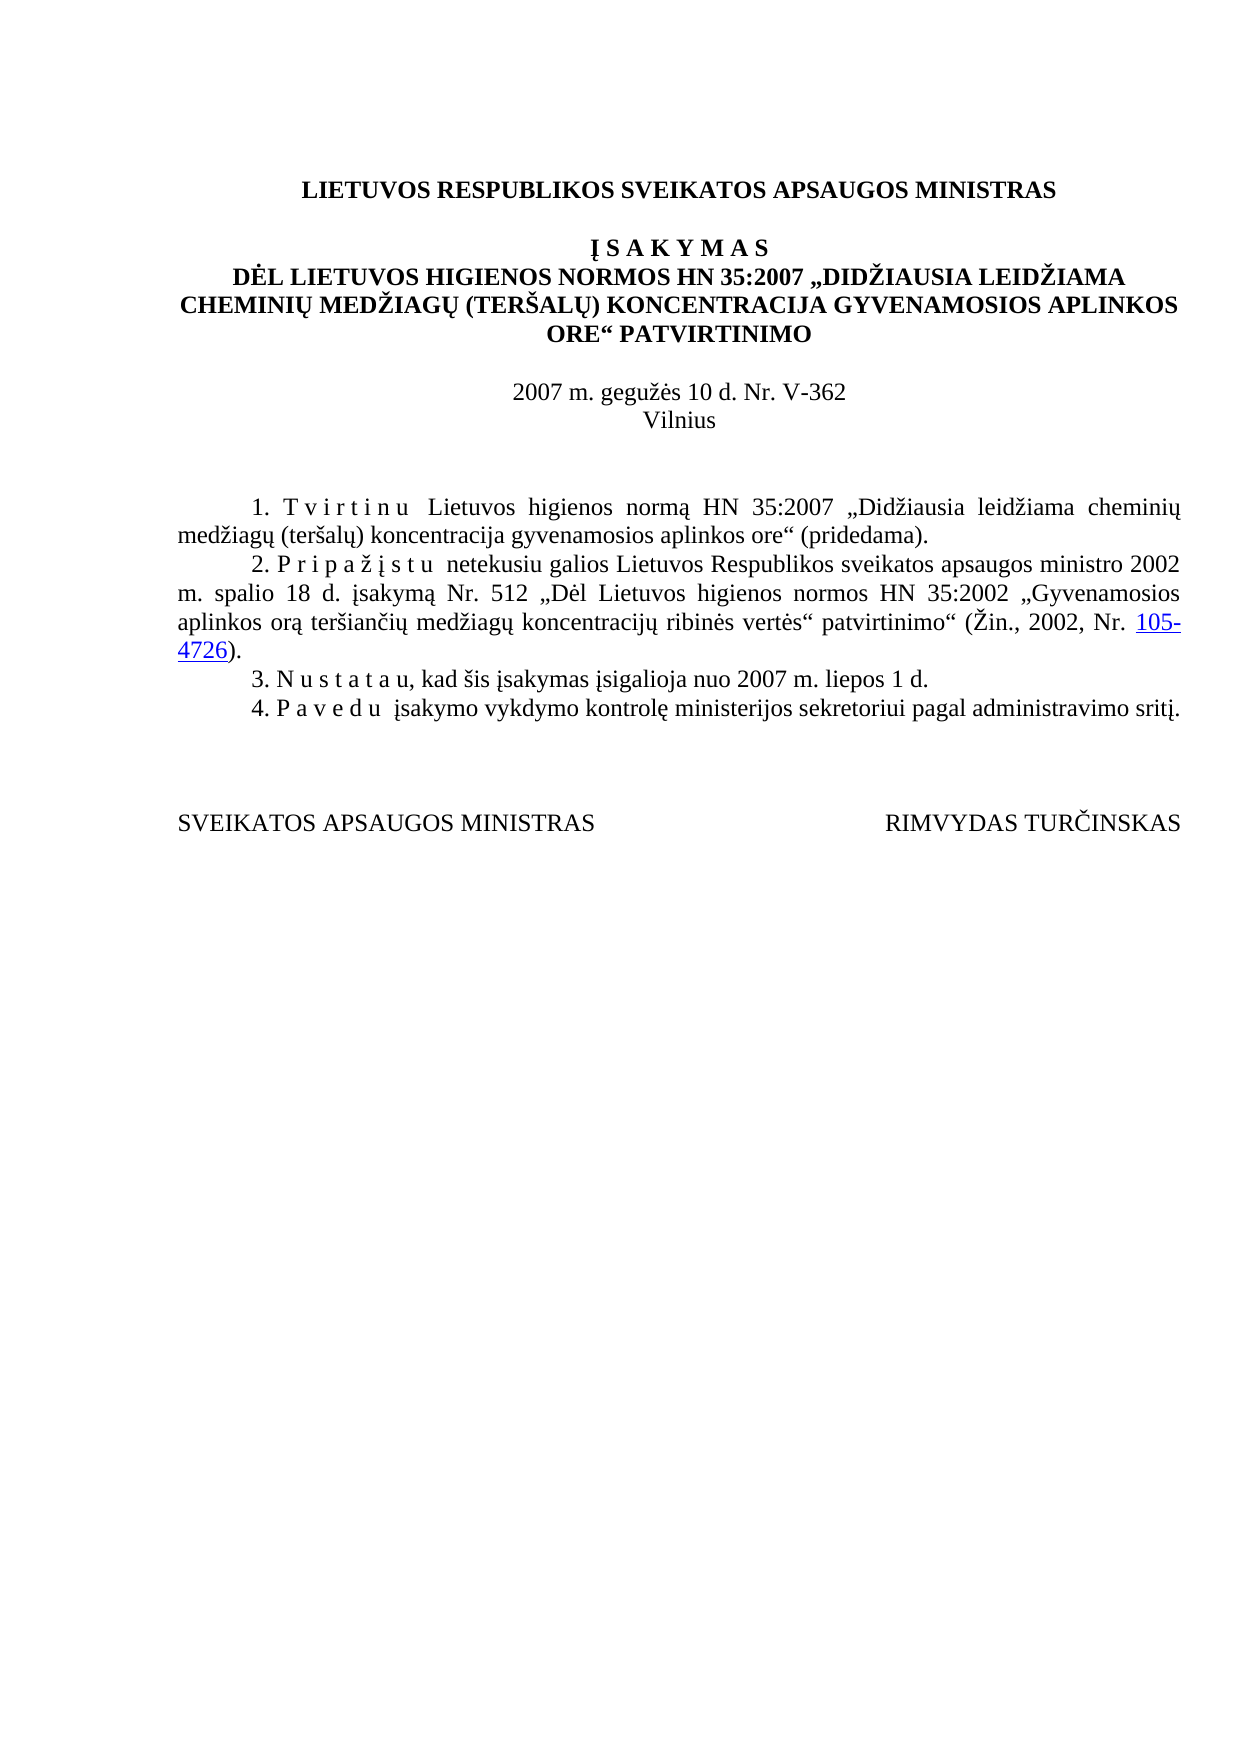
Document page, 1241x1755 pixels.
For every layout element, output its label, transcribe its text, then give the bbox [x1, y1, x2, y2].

text Į S A K Y M A S [177, 233, 1181, 262]
text 2. Pripažįstu netekusiu galios Lietuvos Respublikos sveikatos apsaugos ministro 2002 m. spalio 18 d. įsakymą Nr. 512 „Dėl Lietuvos higienos normos HN 35:2002 „Gyvenamosios aplinkos orą teršiančių medžiagų koncentracijų ribinės vertės“ patvirtinimo“ (Žin., 2002, Nr. 105-4726). [177, 549, 1181, 664]
text 2007 m. gegužės 10 d. Nr. V-362 [177, 377, 1181, 406]
text 4. Pavedu įsakymo vykdymo kontrolę ministerijos sekretoriui pagal administravimo sritį. [177, 693, 1181, 722]
text Vilnius [177, 406, 1181, 434]
text SVEIKATOS APSAUGOS MINISTRAS RIMVYDAS TURČINSKAS [177, 808, 1181, 837]
text LIETUVOS RESPUBLIKOS SVEIKATOS APSAUGOS MINISTRAS [177, 176, 1181, 204]
text DĖL LIETUVOS HIGIENOS NORMOS HN 35:2007 „DIDŽIAUSIA LEIDŽIAMA CHEMINIŲ MEDŽIAGŲ (TERŠALŲ) KONCENTRACIJA GYVENAMOSIOS APLINKOS ORE“ PATVIRTINIMO [177, 262, 1181, 348]
text 1. Tvirtinu Lietuvos higienos normą HN 35:2007 „Didžiausia leidžiama cheminių medžiagų (teršalų) koncentracija gyvenamosios aplinkos ore“ (pridedama). [177, 492, 1181, 549]
text 3. Nustatau, kad šis įsakymas įsigalioja nuo 2007 m. liepos 1 d. [177, 664, 1181, 693]
